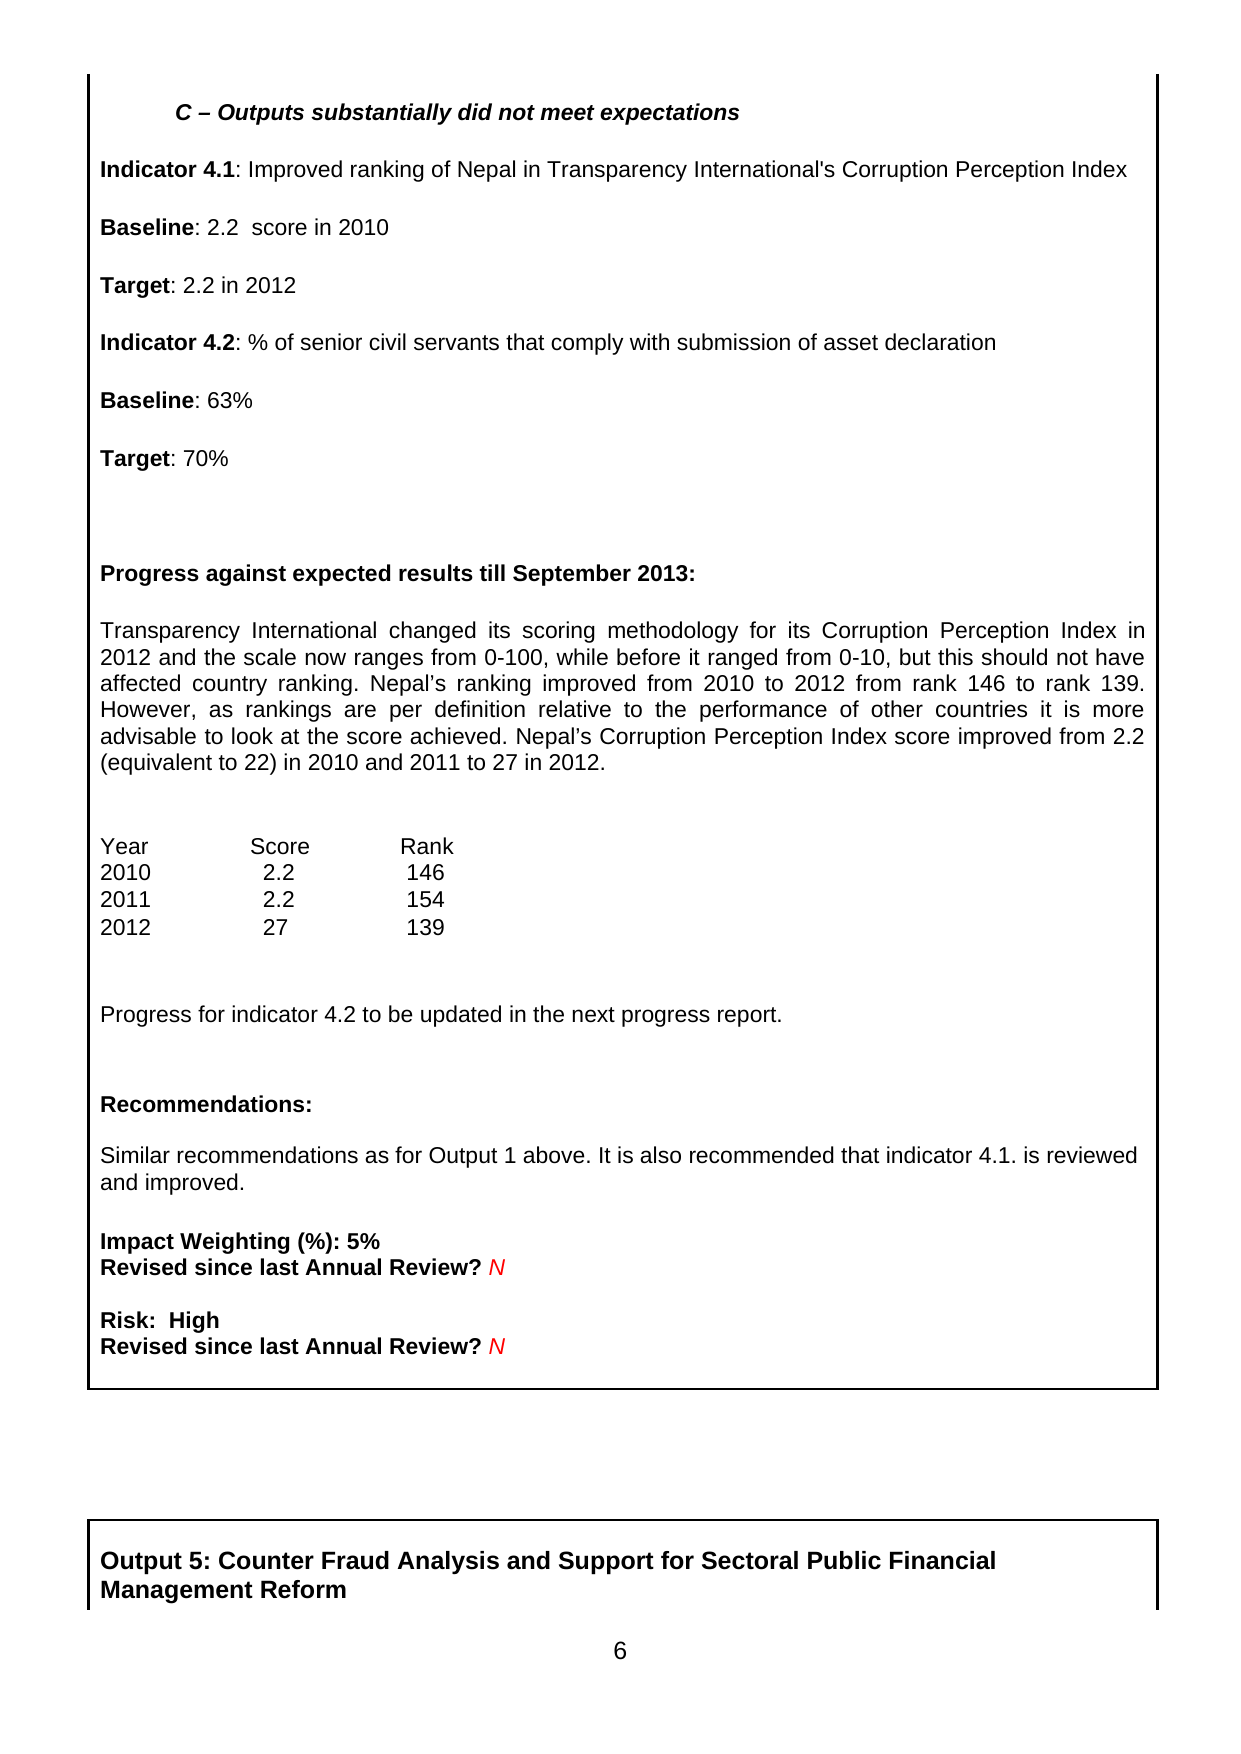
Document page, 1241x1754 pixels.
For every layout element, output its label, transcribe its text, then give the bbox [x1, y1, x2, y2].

table_cell Progress against expected results till September 2013: Transparency International changed its scoring methodology for its Corruption Perception Index in 2012 and the scale now ranges from 0-100, while before it ranged from 0-10, but this should not have affected country ranking. Nepal’s ranking improved from 2010 to 2012 from rank 146 to rank 139. However, as rankings are per definition relative to the performance of other countries it is more advisable to look at the score achieved. Nepal’s Corruption Perception Index score improved from 2.2 (equivalent to 22) in 2010 and 2011 to 27 in 2012. Year Score Rank 2010 2.2 146 2011 2.2 154 2012 27 139 Progress for indicator 4.2 to be updated in the next progress report. Recommendations: Similar recommendations as for Output 1 above. It is also recommended that indicator 4.1. is reviewed and improved. Impact Weighting (%): 5% Revised since last Annual Review? N Risk: High Revised since last Annual Review? N [90, 535, 1156, 1388]
table_header Output 5: Counter Fraud Analysis and Support for Sectoral Public Financial Management Reform [90, 1521, 1156, 1610]
table_cell C – Outputs substantially did not meet expectations Indicator 4.1: Improved ranking of Nepal in Transparency International's Corruption Perception Index Baseline: 2.2 score in 2010 Target: 2.2 in 2012 Indicator 4.2: % of senior civil servants that comply with submission of asset declaration Baseline: 63% Target: 70% [90, 74, 1156, 535]
